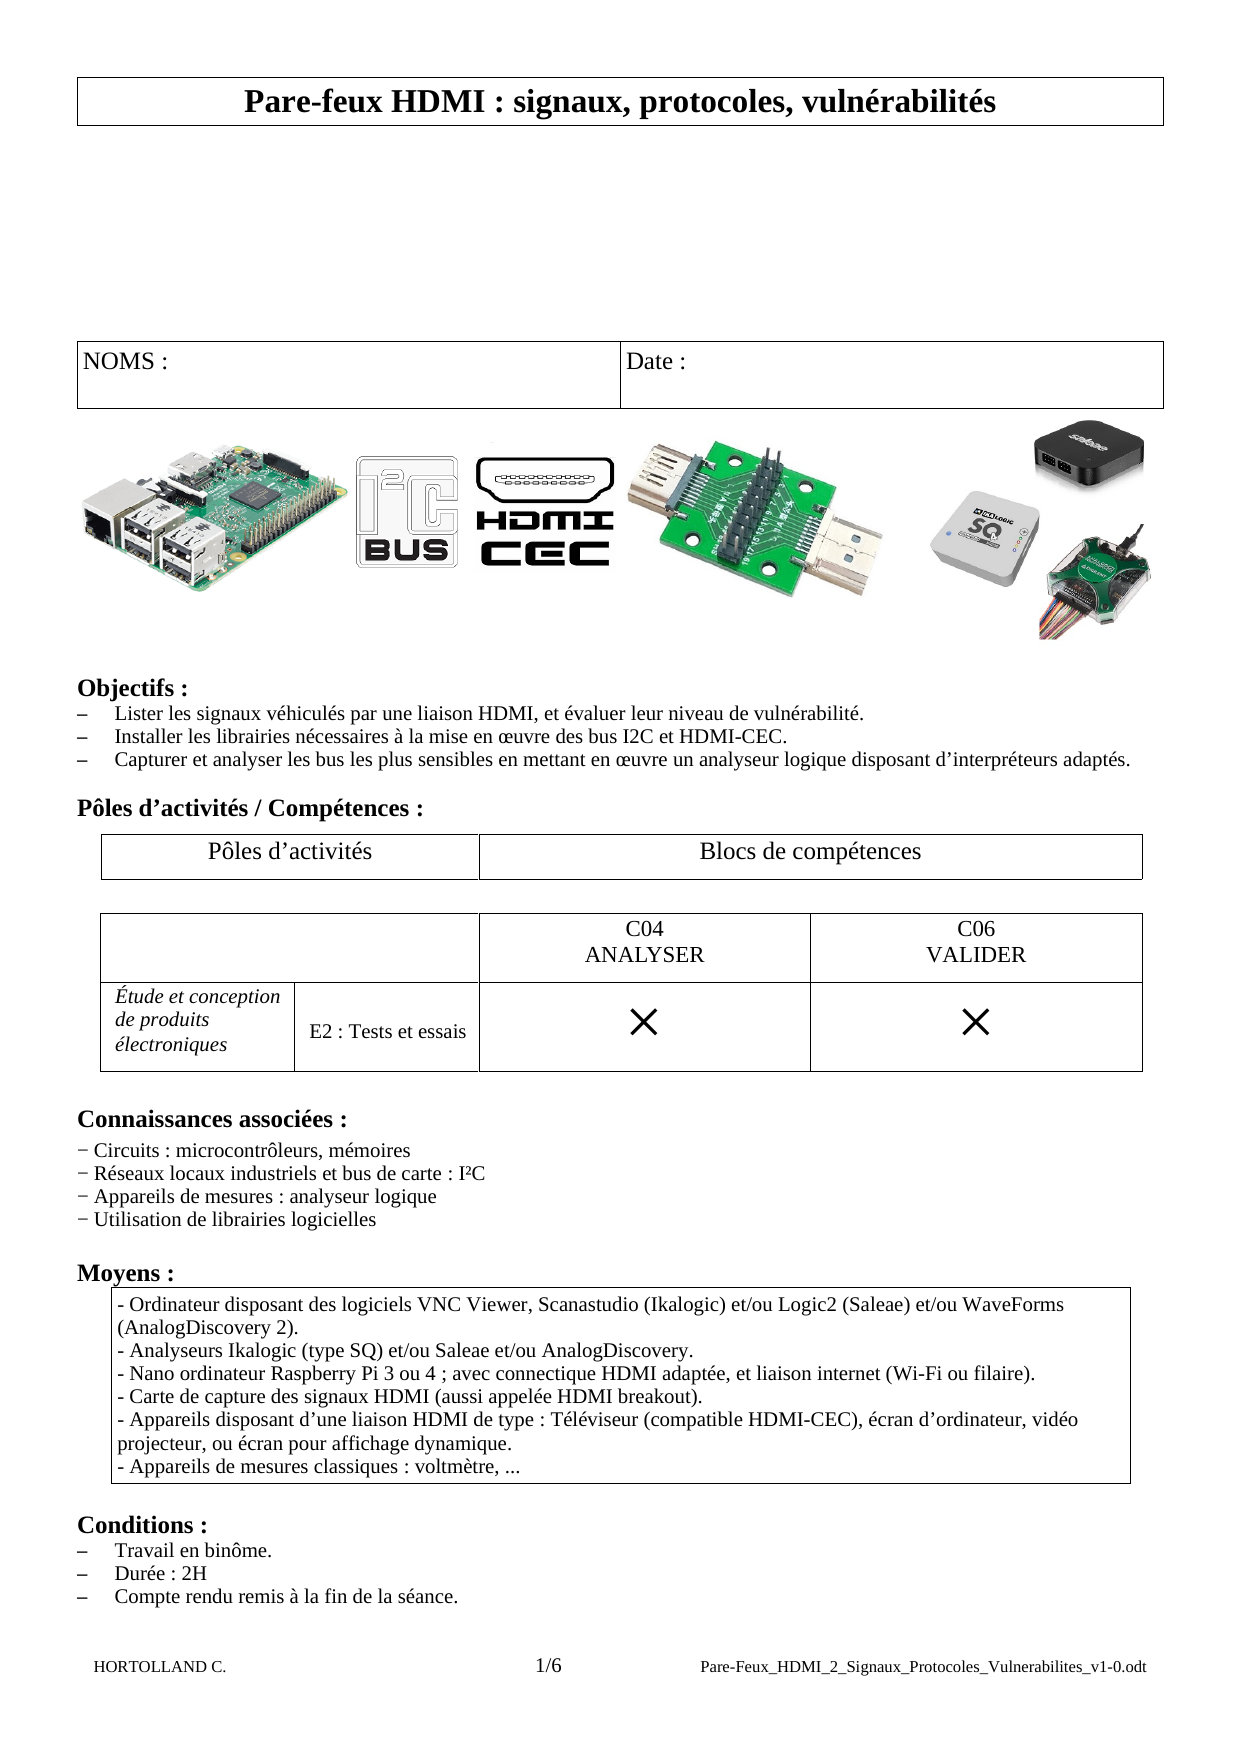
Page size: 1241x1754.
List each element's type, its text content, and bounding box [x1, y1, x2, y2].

text − Utilisation de librairies logicielles [77, 1208, 1163, 1231]
text − Appareils de mesures : analyseur logique [77, 1185, 1163, 1208]
table_header [77, 409, 348, 442]
text Pôles d’activités / Compétences : [77, 794, 1163, 822]
table_cell × [480, 983, 810, 1071]
table_header Blocs de compétences [480, 835, 1142, 879]
table_cell E2 : Tests et essais [295, 983, 478, 1071]
list Lister les signaux véhiculés par une liaison HDMI, et évaluer leur niveau de vulnérabilité. [77, 701, 1163, 724]
table_cell Étude et conception de produits électroniques [101, 983, 294, 1071]
table_header - Ordinateur disposant des logiciels VNC Viewer, Scanastudio (Ikalogic) et/ou Logic2 (Saleae) et/ou WaveForms (AnalogDiscovery 2). - Analyseurs Ikalogic (type SQ) et/ou Saleae et/ou AnalogDiscovery. - Nano ordinateur Raspberry Pi 3 ou 4 ; avec connectique HDMI adaptée, et liaison internet (Wi-Fi ou filaire). - Carte de capture des signaux HDMI (aussi appelée HDMI breakout). - Appareils disposant d’une liaison HDMI de type : Téléviseur (compatible HDMI-CEC), écran d’ordinateur, vidéo projecteur, ou écran pour affichage dynamique. - Appareils de mesures classiques : voltmètre, ... [112, 1288, 1130, 1483]
table_header [620, 605, 892, 674]
table_header [101, 914, 478, 982]
text Connaissances associées : [77, 1105, 1163, 1133]
picture [927, 415, 1153, 646]
table_cell × [811, 983, 1142, 1071]
text Conditions : [77, 1511, 1163, 1539]
table_header [892, 409, 1163, 674]
list Installer les librairies nécessaires à la mise en œuvre des bus I2C et HDMI-CEC. [77, 724, 1163, 748]
list Travail en binôme. [77, 1539, 1163, 1562]
picture [76, 428, 892, 605]
list Capturer et analyser les bus les plus sensibles en mettant en œuvre un analyseur logique disposant d’interpréteurs adaptés. [77, 748, 1163, 771]
table_header Pôles d’activités [102, 835, 478, 879]
table_header [77, 593, 348, 674]
list Durée : 2H [77, 1562, 1163, 1585]
table_header C06 VALIDER [811, 914, 1142, 982]
table_header [348, 409, 620, 442]
table_header [348, 578, 620, 674]
text Moyens : [77, 1259, 1163, 1287]
table_header NOMS : [78, 342, 620, 408]
list Compte rendu remis à la fin de la séance. [77, 1585, 1163, 1608]
table_header [620, 409, 892, 428]
table_header C04 ANALYSER [480, 914, 810, 982]
text Objectifs : [77, 674, 1163, 701]
text − Réseaux locaux industriels et bus de carte : I²C [77, 1162, 1163, 1185]
text − Circuits : microcontrôleurs, mémoires [77, 1139, 1163, 1162]
table_header Date : [621, 342, 1163, 408]
